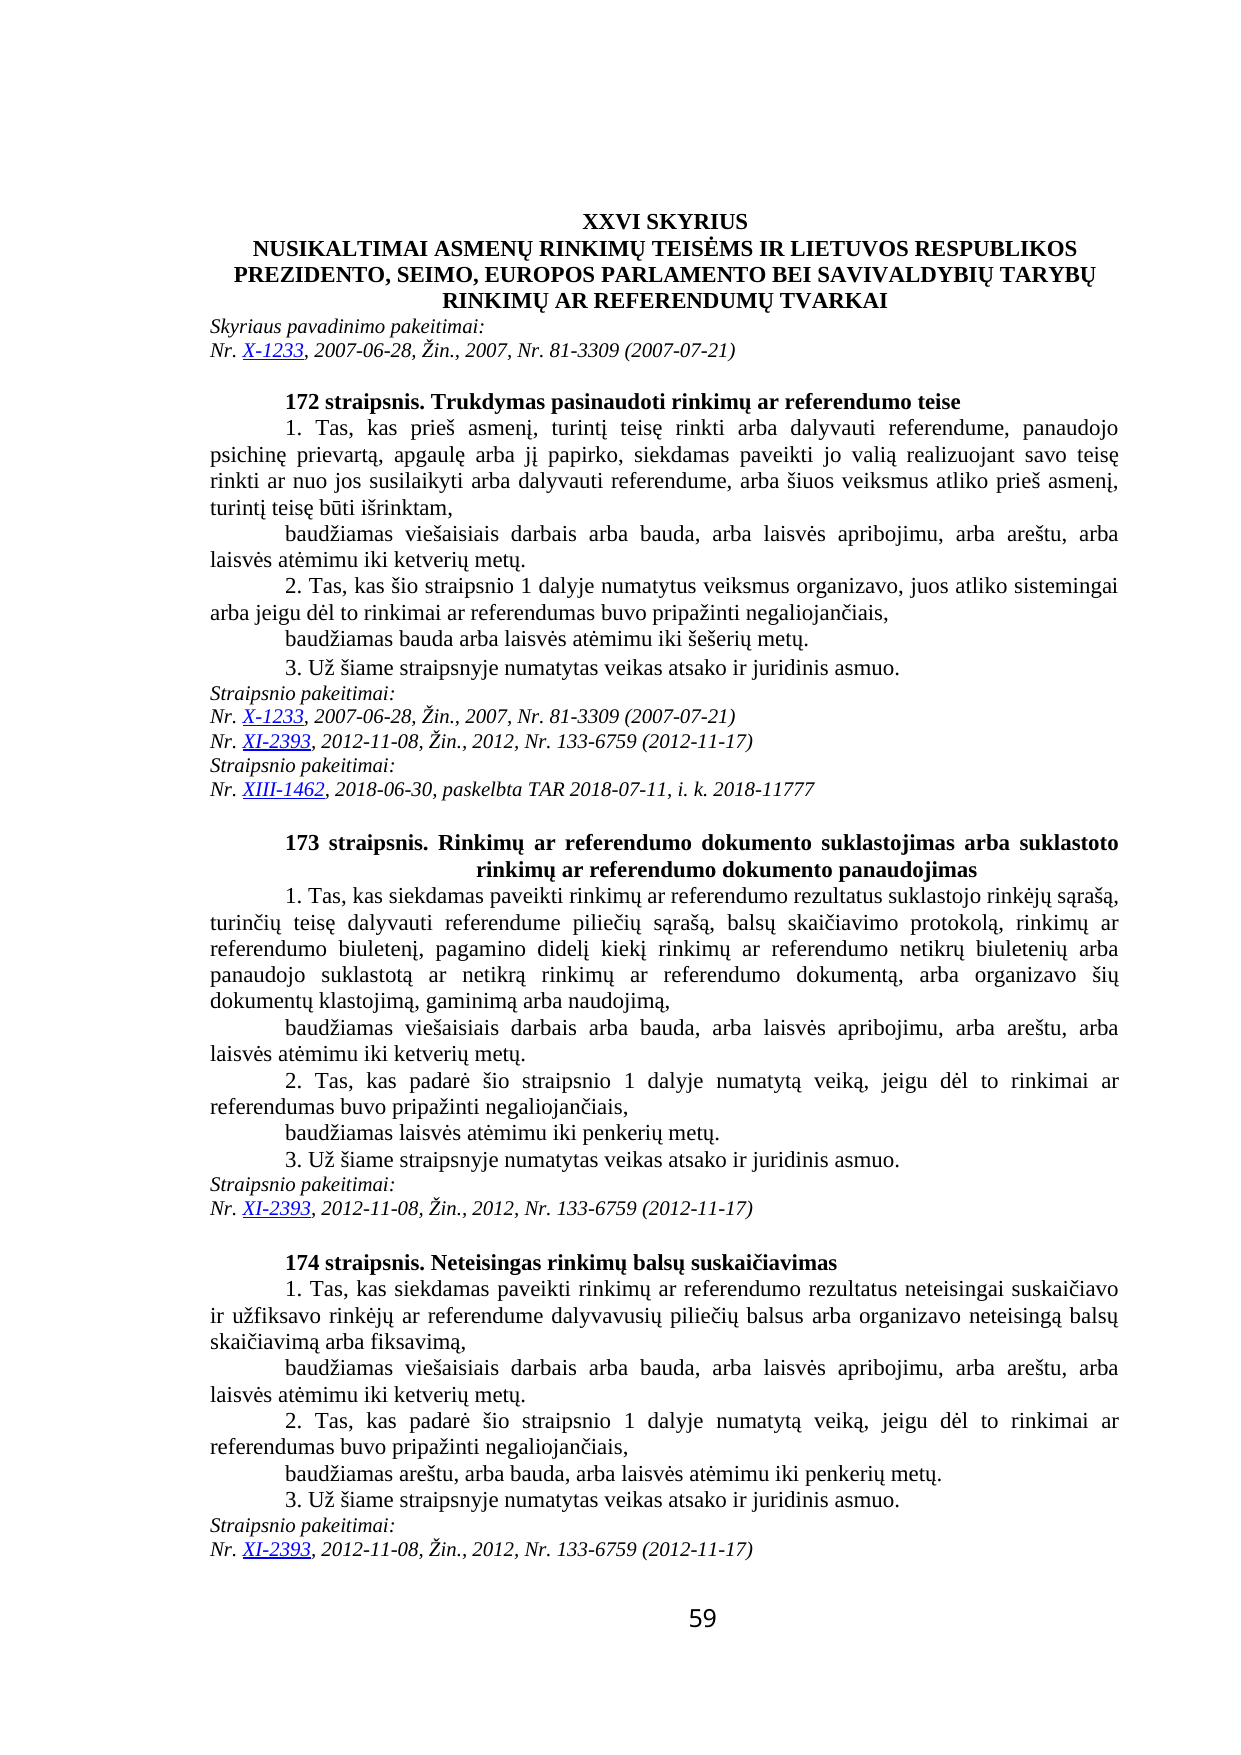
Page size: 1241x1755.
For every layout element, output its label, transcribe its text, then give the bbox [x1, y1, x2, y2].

subtitle XXVI SKYRIUS [210, 208, 1120, 234]
text 2. Tas, kas šio straipsnio 1 dalyje numatytus veiksmus organizavo, juos atliko sistemingai arba jeigu dėl to rinkimai ar referendumas buvo pripažinti negaliojančiais, [210, 573, 1120, 625]
text Straipsnio pakeitimai: [210, 1172, 1120, 1196]
text 1. Tas, kas siekdamas paveikti rinkimų ar referendumo rezultatus suklastojo rinkėjų sąrašą, turinčių teisę dalyvauti referendume piliečių sąrašą, balsų skaičiavimo protokolą, rinkimų ar referendumo biuletenį, pagamino didelį kiekį rinkimų ar referendumo netikrų biuletenių arba panaudojo suklastotą ar netikrą rinkimų ar referendumo dokumentą, arba organizavo šių dokumentų klastojimą, gaminimą arba naudojimą, [210, 882, 1120, 1014]
text baudžiamas areštu, arba bauda, arba laisvės atėmimu iki penkerių metų. [210, 1460, 1120, 1486]
text Nr. XIII-1462, 2018-06-30, paskelbta TAR 2018-07-11, i. k. 2018-11777 [210, 777, 1120, 801]
text baudžiamas viešaisiais darbais arba bauda, arba laisvės apribojimu, arba areštu, arba laisvės atėmimu iki ketverių metų. [210, 1354, 1120, 1407]
text Straipsnio pakeitimai: [210, 1512, 1120, 1537]
text NUSIKALTIMAI ASMENŲ RINKIMŲ TEISĖMS IR LIETUVOS RESPUBLIKOS PREZIDENTO, SEIMO, EUROPOS PARLAMENTO BEI SAVIVALDYBIŲ TARYBŲ RINKIMŲ AR REFERENDUMŲ TVARKAI [210, 234, 1120, 314]
text 174 straipsnis. Neteisingas rinkimų balsų suskaičiavimas [210, 1249, 1120, 1275]
text Nr. XI-2393, 2012-11-08, Žin., 2012, Nr. 133-6759 (2012-11-17) [210, 728, 1120, 753]
text 173 straipsnis. Rinkimų ar referendumo dokumento suklastojimas arba suklastoto rinkimų ar referendumo dokumento panaudojimas [285, 829, 1120, 882]
text baudžiamas viešaisiais darbais arba bauda, arba laisvės apribojimu, arba areštu, arba laisvės atėmimu iki ketverių metų. [210, 1014, 1120, 1067]
text 3. Už šiame straipsnyje numatytas veikas atsako ir juridinis asmuo. [210, 652, 1120, 680]
text 2. Tas, kas padarė šio straipsnio 1 dalyje numatytą veiką, jeigu dėl to rinkimai ar referendumas buvo pripažinti negaliojančiais, [210, 1407, 1120, 1460]
text 3. Už šiame straipsnyje numatytas veikas atsako ir juridinis asmuo. [210, 1486, 1120, 1512]
text Straipsnio pakeitimai: [210, 680, 1120, 704]
text 1. Tas, kas siekdamas paveikti rinkimų ar referendumo rezultatus neteisingai suskaičiavo ir užfiksavo rinkėjų ar referendume dalyvavusių piliečių balsus arba organizavo neteisingą balsų skaičiavimą arba fiksavimą, [210, 1275, 1120, 1354]
text baudžiamas viešaisiais darbais arba bauda, arba laisvės apribojimu, arba areštu, arba laisvės atėmimu iki ketverių metų. [210, 520, 1120, 573]
text Straipsnio pakeitimai: [210, 753, 1120, 777]
text 172 straipsnis. Trukdymas pasinaudoti rinkimų ar referendumo teise [210, 388, 1120, 414]
text baudžiamas laisvės atėmimu iki penkerių metų. [210, 1119, 1120, 1146]
text 1. Tas, kas prieš asmenį, turintį teisę rinkti arba dalyvauti referendume, panaudojo psichinę prievartą, apgaulę arba jį papirko, siekdamas paveikti jo valią realizuojant savo teisę rinkti ar nuo jos susilaikyti arba dalyvauti referendume, arba šiuos veiksmus atliko prieš asmenį, turintį teisę būti išrinktam, [210, 414, 1120, 520]
text Nr. XI-2393, 2012-11-08, Žin., 2012, Nr. 133-6759 (2012-11-17) [210, 1196, 1120, 1220]
text Nr. X-1233, 2007-06-28, Žin., 2007, Nr. 81-3309 (2007-07-21) [210, 338, 1120, 362]
text baudžiamas bauda arba laisvės atėmimu iki šešerių metų. [210, 625, 1120, 652]
text Skyriaus pavadinimo pakeitimai: [210, 314, 1120, 338]
text Nr. X-1233, 2007-06-28, Žin., 2007, Nr. 81-3309 (2007-07-21) [210, 704, 1120, 728]
text 3. Už šiame straipsnyje numatytas veikas atsako ir juridinis asmuo. [210, 1146, 1120, 1172]
text 2. Tas, kas padarė šio straipsnio 1 dalyje numatytą veiką, jeigu dėl to rinkimai ar referendumas buvo pripažinti negaliojančiais, [210, 1067, 1120, 1119]
text Nr. XI-2393, 2012-11-08, Žin., 2012, Nr. 133-6759 (2012-11-17) [210, 1537, 1120, 1561]
